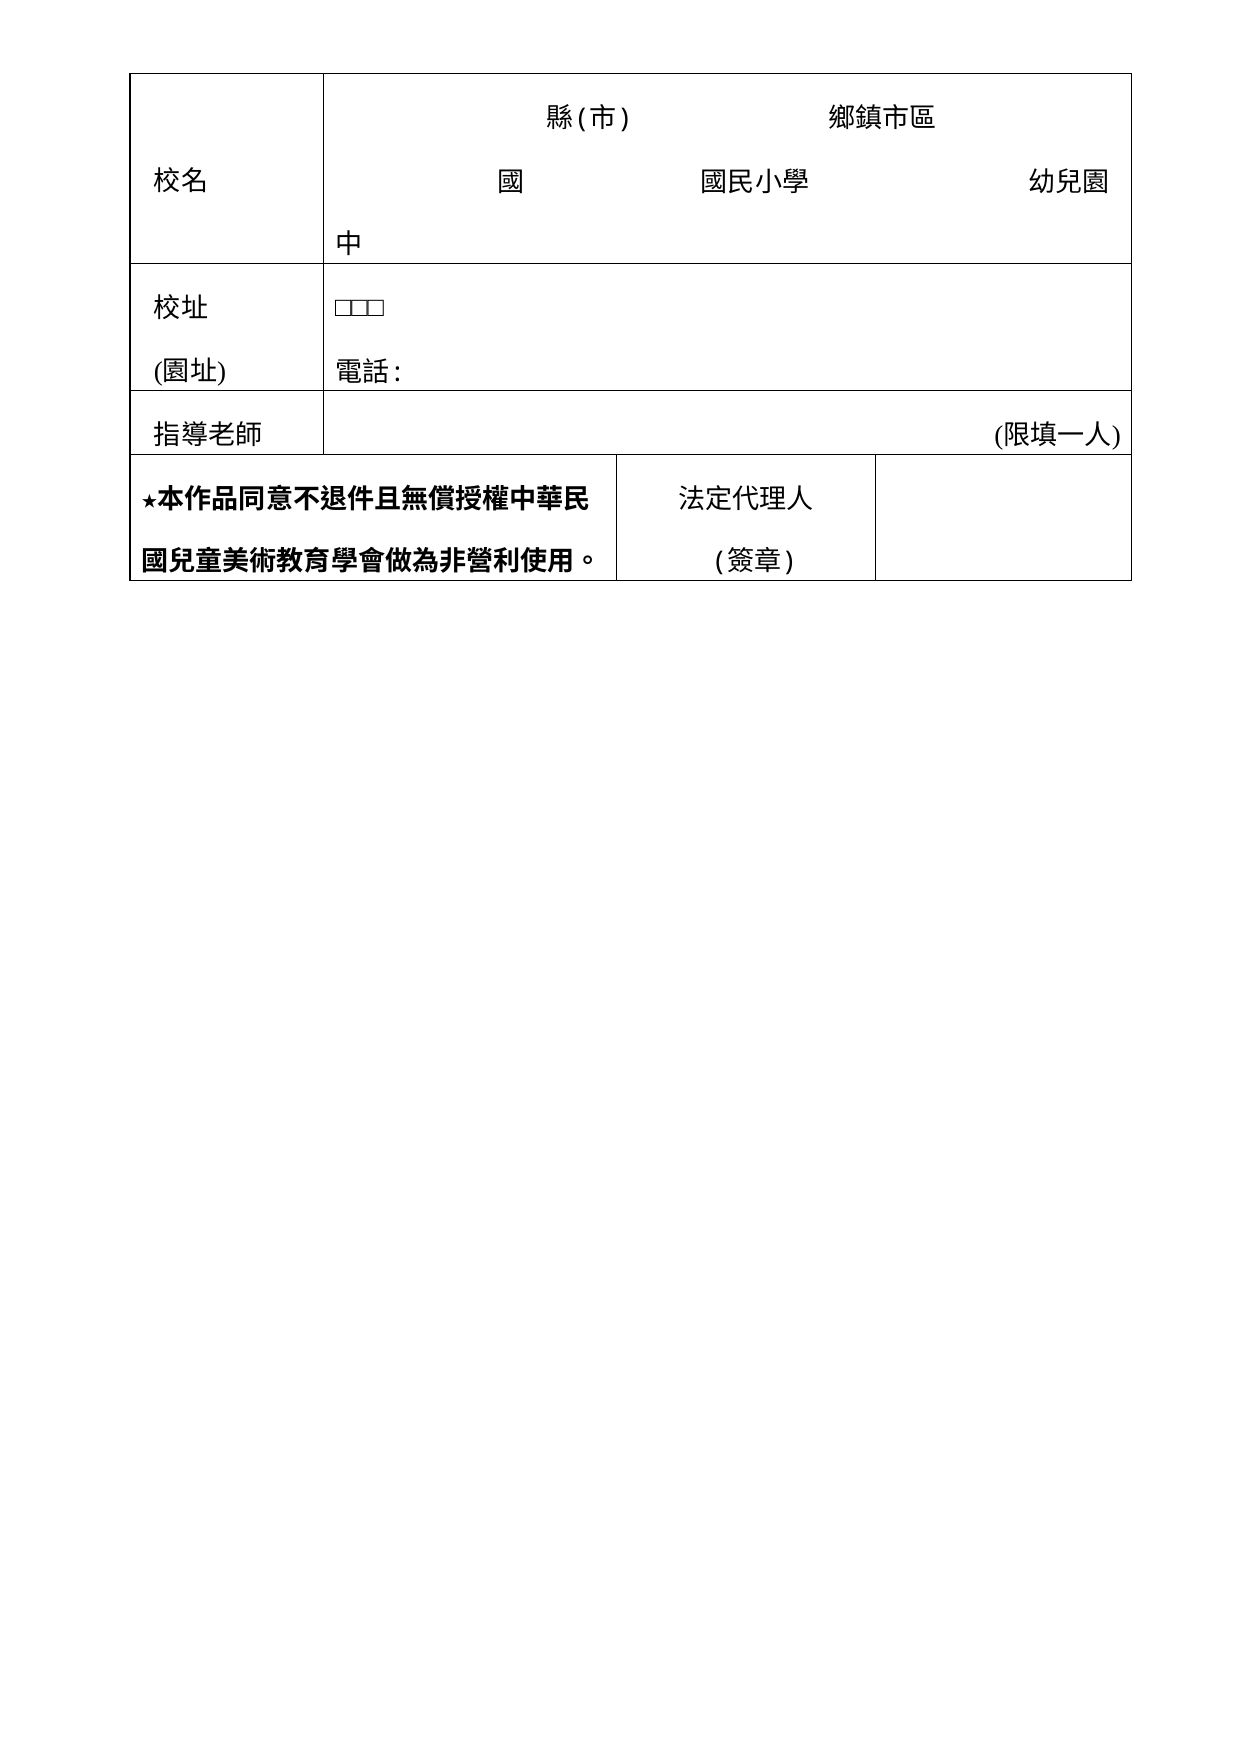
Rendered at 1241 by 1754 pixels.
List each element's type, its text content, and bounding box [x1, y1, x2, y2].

table_cell 校址 (園址) [131, 264, 323, 390]
table_cell 幼兒園 [871, 137, 1131, 263]
table_cell 校名 [131, 74, 323, 263]
table_cell □□□ [324, 264, 1131, 326]
table_cell (限填一人) [324, 391, 1131, 453]
table_cell 國中 [324, 137, 543, 263]
table_cell [876, 455, 1131, 579]
table_cell 縣(市) 鄉鎮市區 [324, 74, 1131, 137]
table_cell 國民小學 [543, 137, 871, 263]
table_cell 指導老師 [131, 391, 323, 453]
table_cell 法定代理人 (簽章) [617, 455, 875, 579]
table_cell 電話: [324, 326, 1131, 390]
table_cell ★本作品同意不退件且無償授權中華民國兒童美術教育學會做為非營利使用。 [131, 455, 616, 579]
